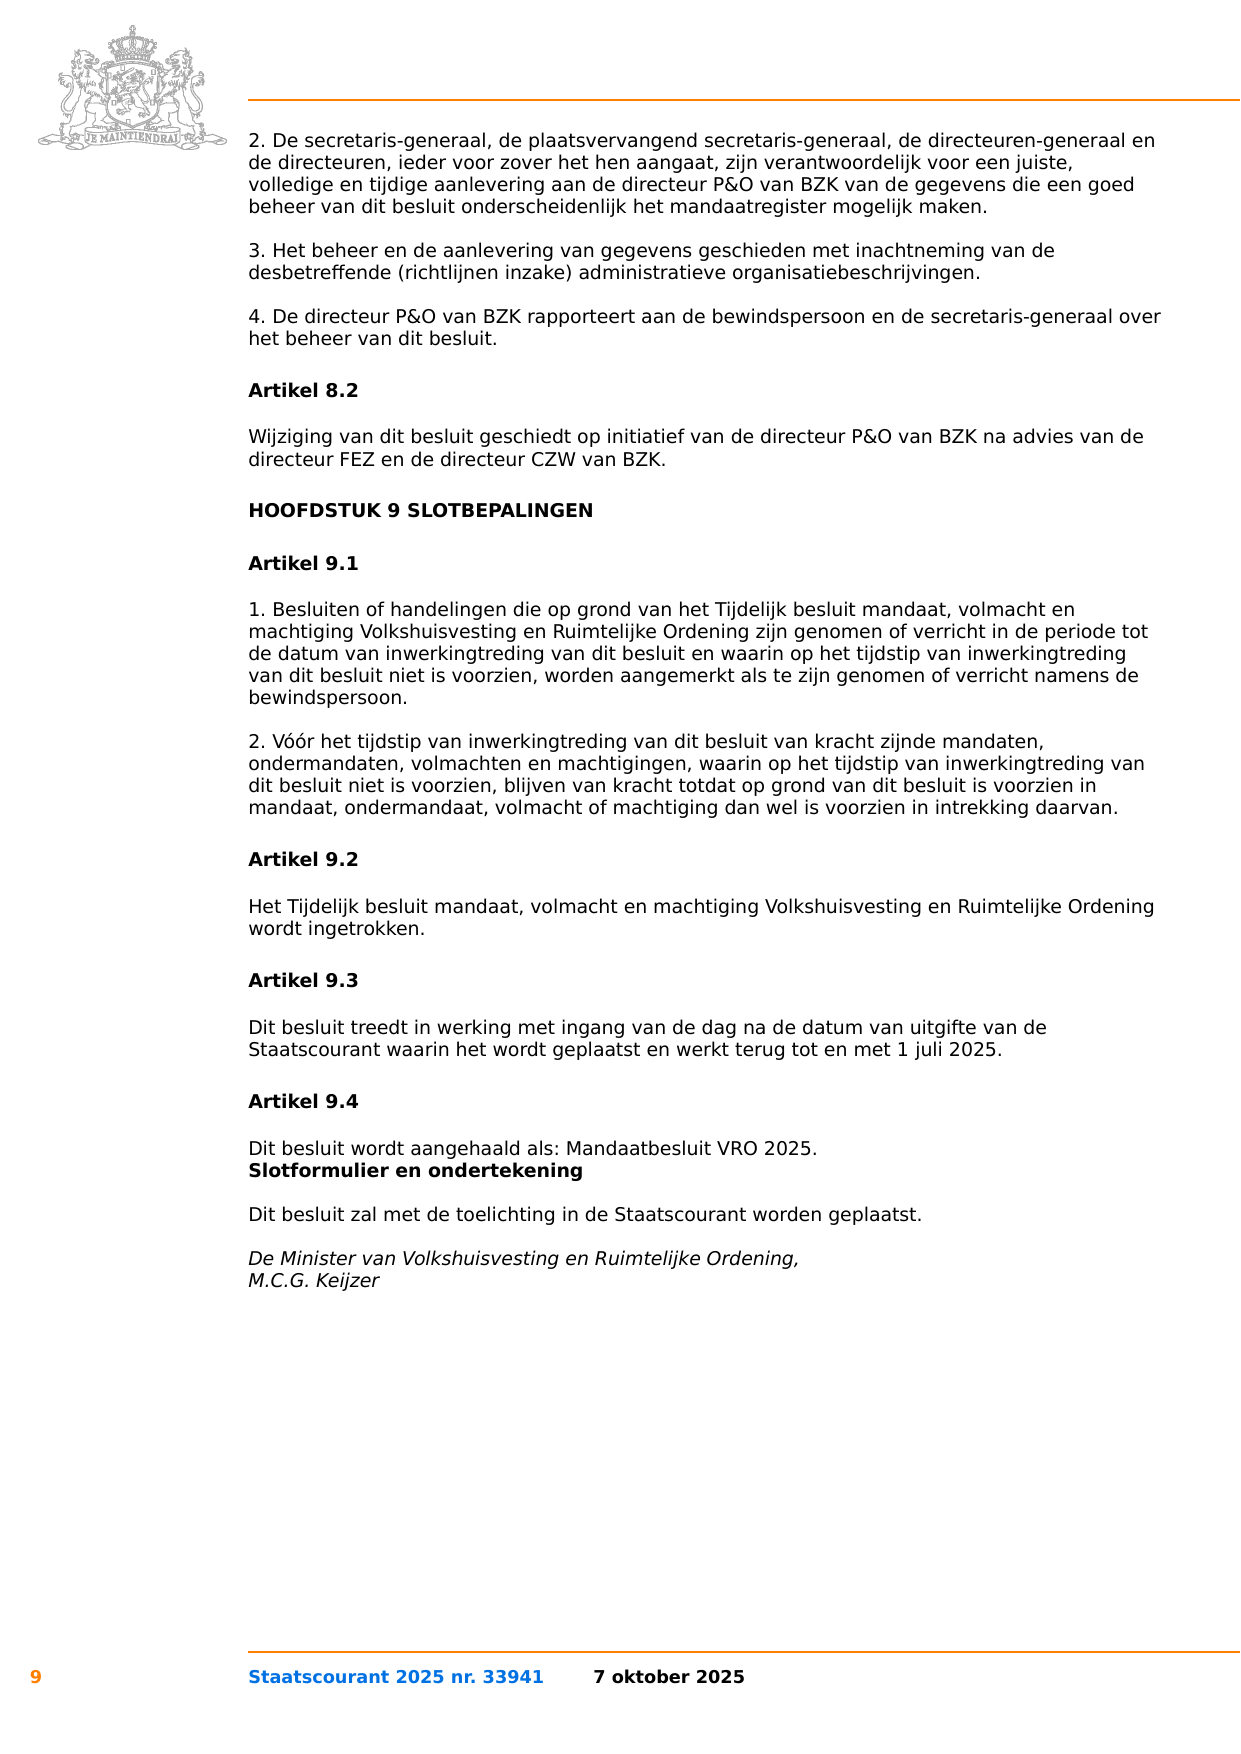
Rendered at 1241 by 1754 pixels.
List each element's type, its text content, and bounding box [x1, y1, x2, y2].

text 3. Het beheer en de aanlevering van gegevens geschieden met inachtneming van de desbetreffende (richtlijnen inzake) administratieve organisatiebeschrijvingen. [248, 240, 1163, 284]
subtitle HOOFDSTUK 9 SLOTBEPALINGEN [248, 500, 1163, 522]
text Dit besluit wordt aangehaald als: Mandaatbesluit VRO 2025. [248, 1138, 1163, 1160]
subtitle Artikel 9.2 [248, 849, 1163, 871]
subtitle Artikel 9.1 [248, 552, 1163, 574]
text Dit besluit zal met de toelichting in de Staatscourant worden geplaatst. [248, 1204, 1163, 1226]
text Wijziging van dit besluit geschiedt op initiatief van de directeur P&O van BZK na advies van de directeur FEZ en de directeur CZW van BZK. [248, 426, 1163, 470]
subtitle Artikel 8.2 [248, 379, 1163, 401]
picture [38, 25, 227, 150]
subtitle Artikel 9.3 [248, 970, 1163, 992]
text Het Tijdelijk besluit mandaat, volmacht en machtiging Volkshuisvesting en Ruimtelijke Ordening wordt ingetrokken. [248, 896, 1163, 940]
subtitle Artikel 9.4 [248, 1091, 1163, 1113]
text Dit besluit treedt in werking met ingang van de dag na de datum van uitgifte van de Staatscourant waarin het wordt geplaatst en werkt terug tot en met 1 juli 2025. [248, 1017, 1163, 1061]
text 2. Vóór het tijdstip van inwerkingtreding van dit besluit van kracht zijnde mandaten, ondermandaten, volmachten en machtigingen, waarin op het tijdstip van inwerkingtreding van dit besluit niet is voorzien, blijven van kracht totdat op grond van dit besluit is voorzien in mandaat, ondermandaat, volmacht of machtiging dan wel is voorzien in intrekking daarvan. [248, 731, 1163, 819]
text De Minister van Volkshuisvesting en Ruimtelijke Ordening, M.C.G. Keijzer [248, 1248, 1163, 1292]
text Slotformulier en ondertekening [248, 1160, 1163, 1182]
text 4. De directeur P&O van BZK rapporteert aan de bewindspersoon en de secretaris-generaal over het beheer van dit besluit. [248, 306, 1163, 349]
text 1. Besluiten of handelingen die op grond van het Tijdelijk besluit mandaat, volmacht en machtiging Volkshuisvesting en Ruimtelijke Ordening zijn genomen of verricht in de periode tot de datum van inwerkingtreding van dit besluit en waarin op het tijdstip van inwerkingtreding van dit besluit niet is voorzien, worden aangemerkt als te zijn genomen of verricht namens de bewindspersoon. [248, 599, 1163, 709]
text 2. De secretaris-generaal, de plaatsvervangend secretaris-generaal, de directeuren-generaal en de directeuren, ieder voor zover het hen aangaat, zijn verantwoordelijk voor een juiste, volledige en tijdige aanlevering aan de directeur P&O van BZK van de gegevens die een goed beheer van dit besluit onderscheidenlijk het mandaatregister mogelijk maken. [248, 130, 1163, 218]
